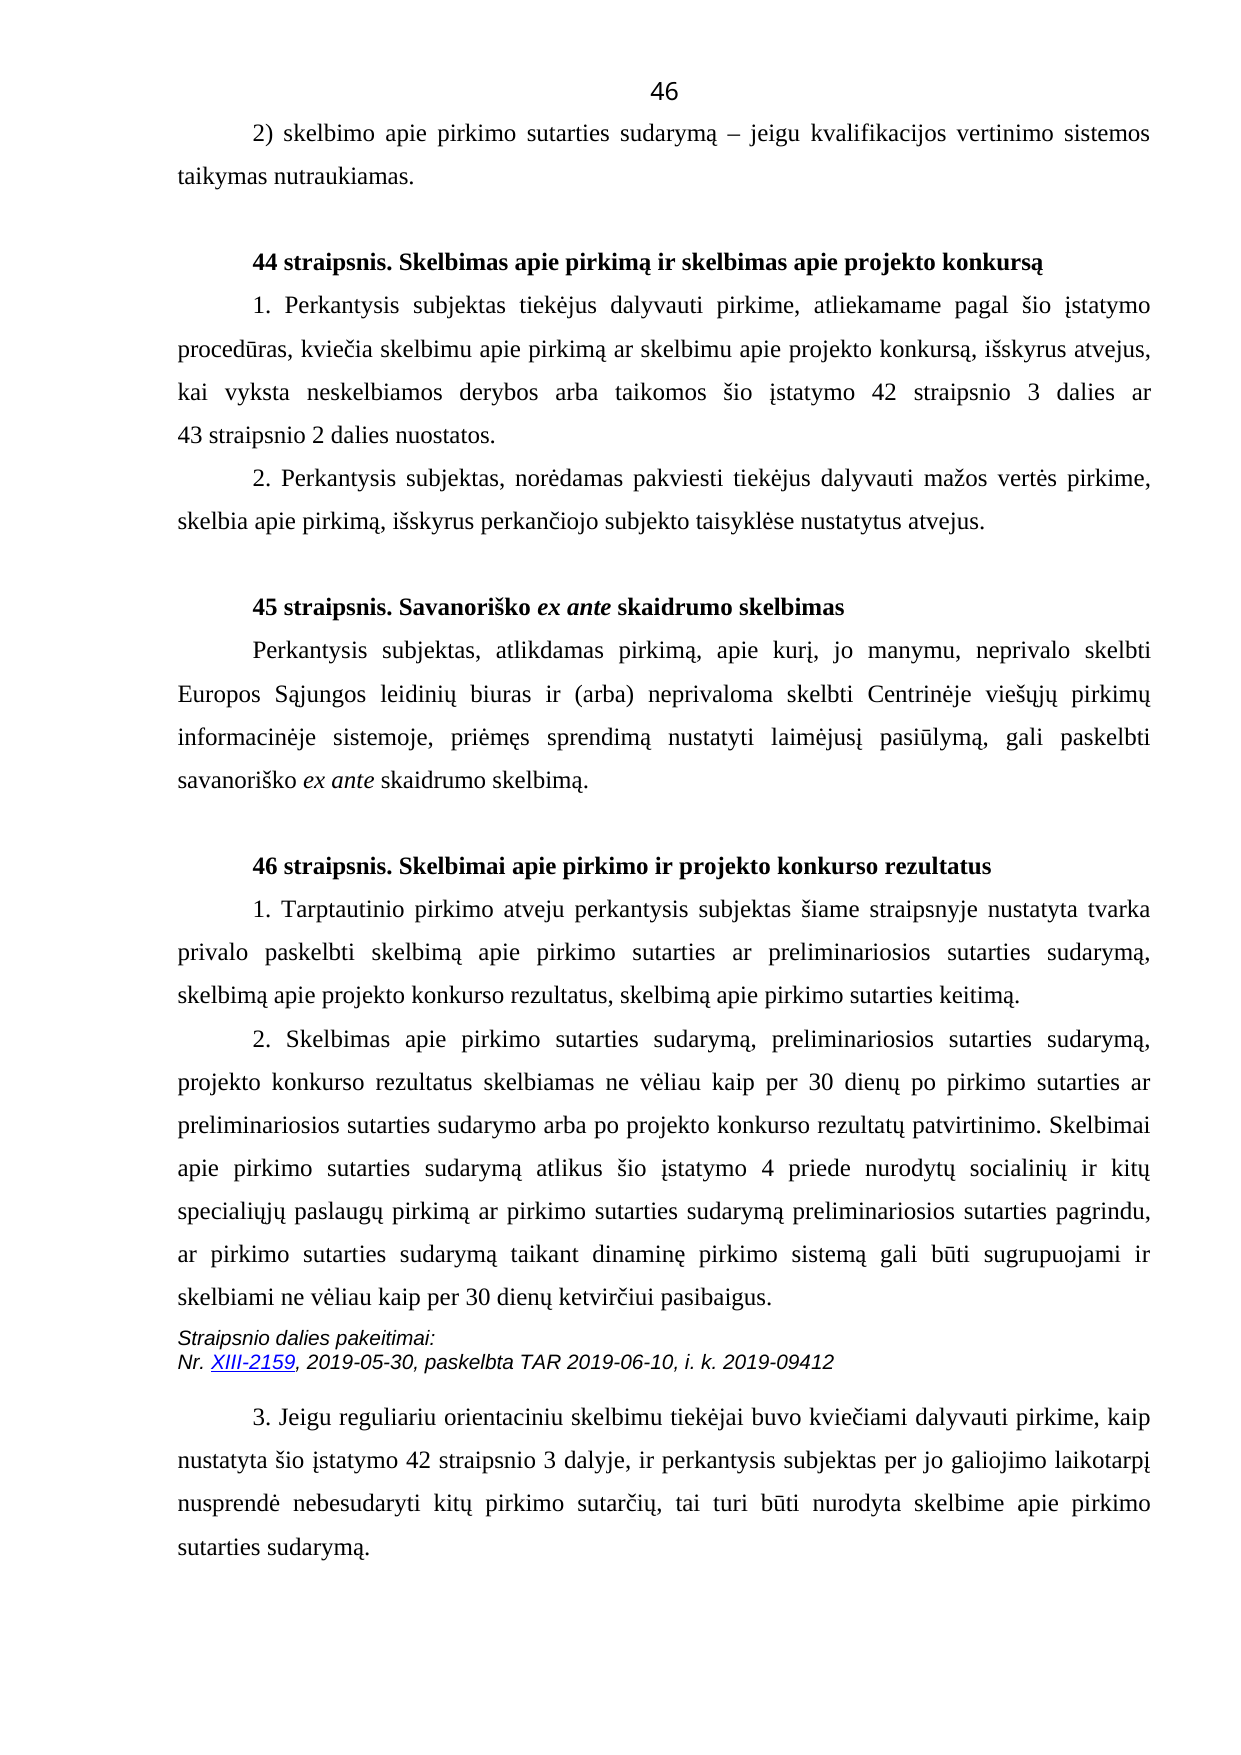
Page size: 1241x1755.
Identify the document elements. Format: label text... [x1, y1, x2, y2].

text 45 straipsnis. Savanoriško ex ante skaidrumo skelbimas [177, 592, 1152, 621]
text 3. Jeigu reguliariu orientaciniu skelbimu tiekėjai buvo kviečiami dalyvauti pirkime, kaip nustatyta šio įstatymo 42 straipsnio 3 dalyje, ir perkantysis subjektas per jo galiojimo laikotarpį nusprendė nebesudaryti kitų pirkimo sutarčių, tai turi būti nurodyta skelbime apie pirkimo sutarties sudarymą. [177, 1402, 1152, 1560]
text 44 straipsnis. Skelbimas apie pirkimą ir skelbimas apie projekto konkursą [177, 247, 1152, 276]
text Nr. XIII-2159, 2019-05-30, paskelbta TAR 2019-06-10, i. k. 2019-09412 [177, 1349, 1152, 1373]
text Perkantysis subjektas, atlikdamas pirkimą, apie kurį, jo manymu, neprivalo skelbti Europos Sąjungos leidinių biuras ir (arba) neprivaloma skelbti Centrinėje viešųjų pirkimų informacinėje sistemoje, priėmęs sprendimą nustatyti laimėjusį pasiūlymą, gali paskelbti savanoriško ex ante skaidrumo skelbimą. [177, 636, 1152, 794]
text 2. Skelbimas apie pirkimo sutarties sudarymą, preliminariosios sutarties sudarymą, projekto konkurso rezultatus skelbiamas ne vėliau kaip per 30 dienų po pirkimo sutarties ar preliminariosios sutarties sudarymo arba po projekto konkurso rezultatų patvirtinimo. Skelbimai apie pirkimo sutarties sudarymą atlikus šio įstatymo 4 priede nurodytų socialinių ir kitų specialiųjų paslaugų pirkimą ar pirkimo sutarties sudarymą preliminariosios sutarties pagrindu, ar pirkimo sutarties sudarymą taikant dinaminę pirkimo sistemą gali būti sugrupuojami ir skelbiami ne vėliau kaip per 30 dienų ketvirčiui pasibaigus. [177, 1024, 1152, 1311]
text 46 straipsnis. Skelbimai apie pirkimo ir projekto konkurso rezultatus [177, 851, 1152, 880]
text 2) skelbimo apie pirkimo sutarties sudarymą – jeigu kvalifikacijos vertinimo sistemos taikymas nutraukiamas. [177, 118, 1152, 190]
text 1. Perkantysis subjektas tiekėjus dalyvauti pirkime, atliekamame pagal šio įstatymo procedūras, kviečia skelbimu apie pirkimą ar skelbimu apie projekto konkursą, išskyrus atvejus, kai vyksta neskelbiamos derybos arba taikomos šio įstatymo 42 straipsnio 3 dalies ar 43 straipsnio 2 dalies nuostatos. [177, 291, 1152, 449]
text Straipsnio dalies pakeitimai: [177, 1326, 1152, 1349]
text 1. Tarptautinio pirkimo atveju perkantysis subjektas šiame straipsnyje nustatyta tvarka privalo paskelbti skelbimą apie pirkimo sutarties ar preliminariosios sutarties sudarymą, skelbimą apie projekto konkurso rezultatus, skelbimą apie pirkimo sutarties keitimą. [177, 894, 1152, 1009]
text 2. Perkantysis subjektas, norėdamas pakviesti tiekėjus dalyvauti mažos vertės pirkime, skelbia apie pirkimą, išskyrus perkančiojo subjekto taisyklėse nustatytus atvejus. [177, 463, 1152, 535]
